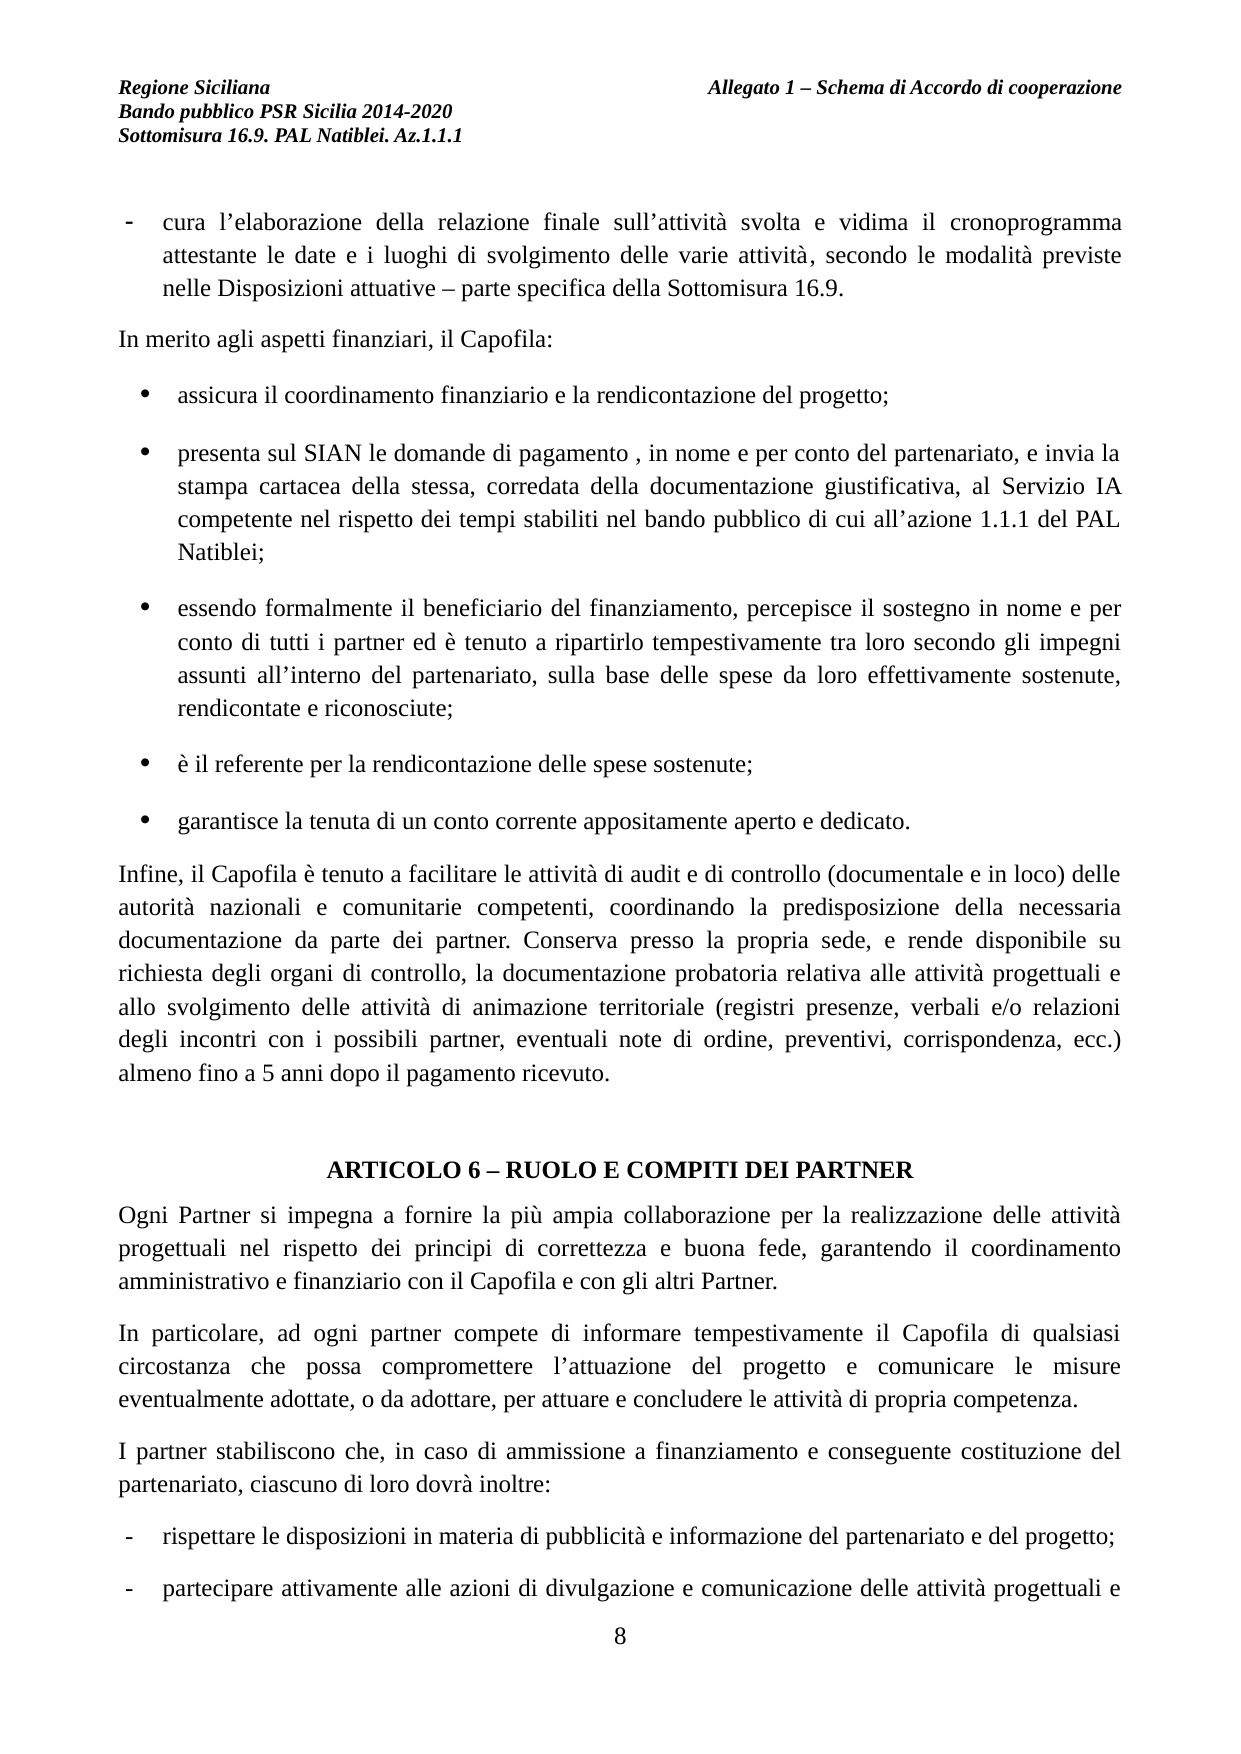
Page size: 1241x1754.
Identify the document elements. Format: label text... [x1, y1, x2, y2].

list è il referente per la rendicontazione delle spese sostenute; [140, 745, 1122, 778]
list partecipare attivamente alle azioni di divulgazione e comunicazione delle attività progettuali e [125, 1573, 1122, 1601]
text Ogni Partner si impegna a fornire la più ampia collaborazione per la realizzazione delle attività progettuali nel rispetto dei principi di correttezza e buona fede, garantendo il coordinamento amministrativo e finanziario con il Capofila e con gli altri Partner. [118, 1200, 1122, 1295]
list garantisce la tenuta di un conto corrente appositamente aperto e dedicato. [140, 802, 1122, 836]
list essendo formalmente il beneficiario del finanziamento, percepisce il sostegno in nome e per conto di tutti i partner ed è tenuto a ripartirlo tempestivamente tra loro secondo gli impegni assunti all’interno del partenariato, sulla base delle spese da loro effettivamente sostenute, rendicontate e riconosciute; [140, 589, 1122, 722]
list rispettare le disposizioni in materia di pubblicità e informazione del partenariato e del progetto; [125, 1521, 1122, 1549]
text In merito agli aspetti finanziari, il Capofila: [118, 324, 1122, 353]
text Infine, il Capofila è tenuto a facilitare le attività di audit e di controllo (documentale e in loco) delle autorità nazionali e comunitarie competenti, coordinando la predisposizione della necessaria documentazione da parte dei partner. Conserva presso la propria sede, e rende disponibile su richiesta degli organi di controllo, la documentazione probatoria relativa alle attività progettuali e allo svolgimento delle attività di animazione territoriale (registri presenze, verbali e/o relazioni degli incontri con i possibili partner, eventuali note di ordine, preventivi, corrispondenza, ecc.) almeno fino a 5 anni dopo il pagamento ricevuto. [118, 859, 1122, 1086]
list cura l’elaborazione della relazione finale sull’attività svolta e vidima il cronoprogramma attestante le date e i luoghi di svolgimento delle varie attività, secondo le modalità previste nelle Disposizioni attuative – parte specifica della Sottomisura 16.9. [125, 207, 1122, 302]
list assicura il coordinamento finanziario e la rendicontazione del progetto; [140, 376, 1122, 410]
text In particolare, ad ogni partner compete di informare tempestivamente il Capofila di qualsiasi circostanza che possa compromettere l’attuazione del progetto e comunicare le misure eventualmente adottate, o da adottare, per attuare e concludere le attività di propria competenza. [118, 1318, 1122, 1413]
text I partner stabiliscono che, in caso di ammissione a finanziamento e conseguente costituzione del partenariato, ciascuno di loro dovrà inoltre: [118, 1436, 1122, 1498]
list presenta sul SIAN le domande di pagamento , in nome e per conto del partenariato, e invia la stampa cartacea della stessa, corredata della documentazione giustificativa, al Servizio IA competente nel rispetto dei tempi stabiliti nel bando pubblico di cui all’azione 1.1.1 del PAL Natiblei; [140, 434, 1122, 566]
text ARTICOLO 6 – RUOLO E COMPITI DEI PARTNER [118, 1155, 1122, 1184]
